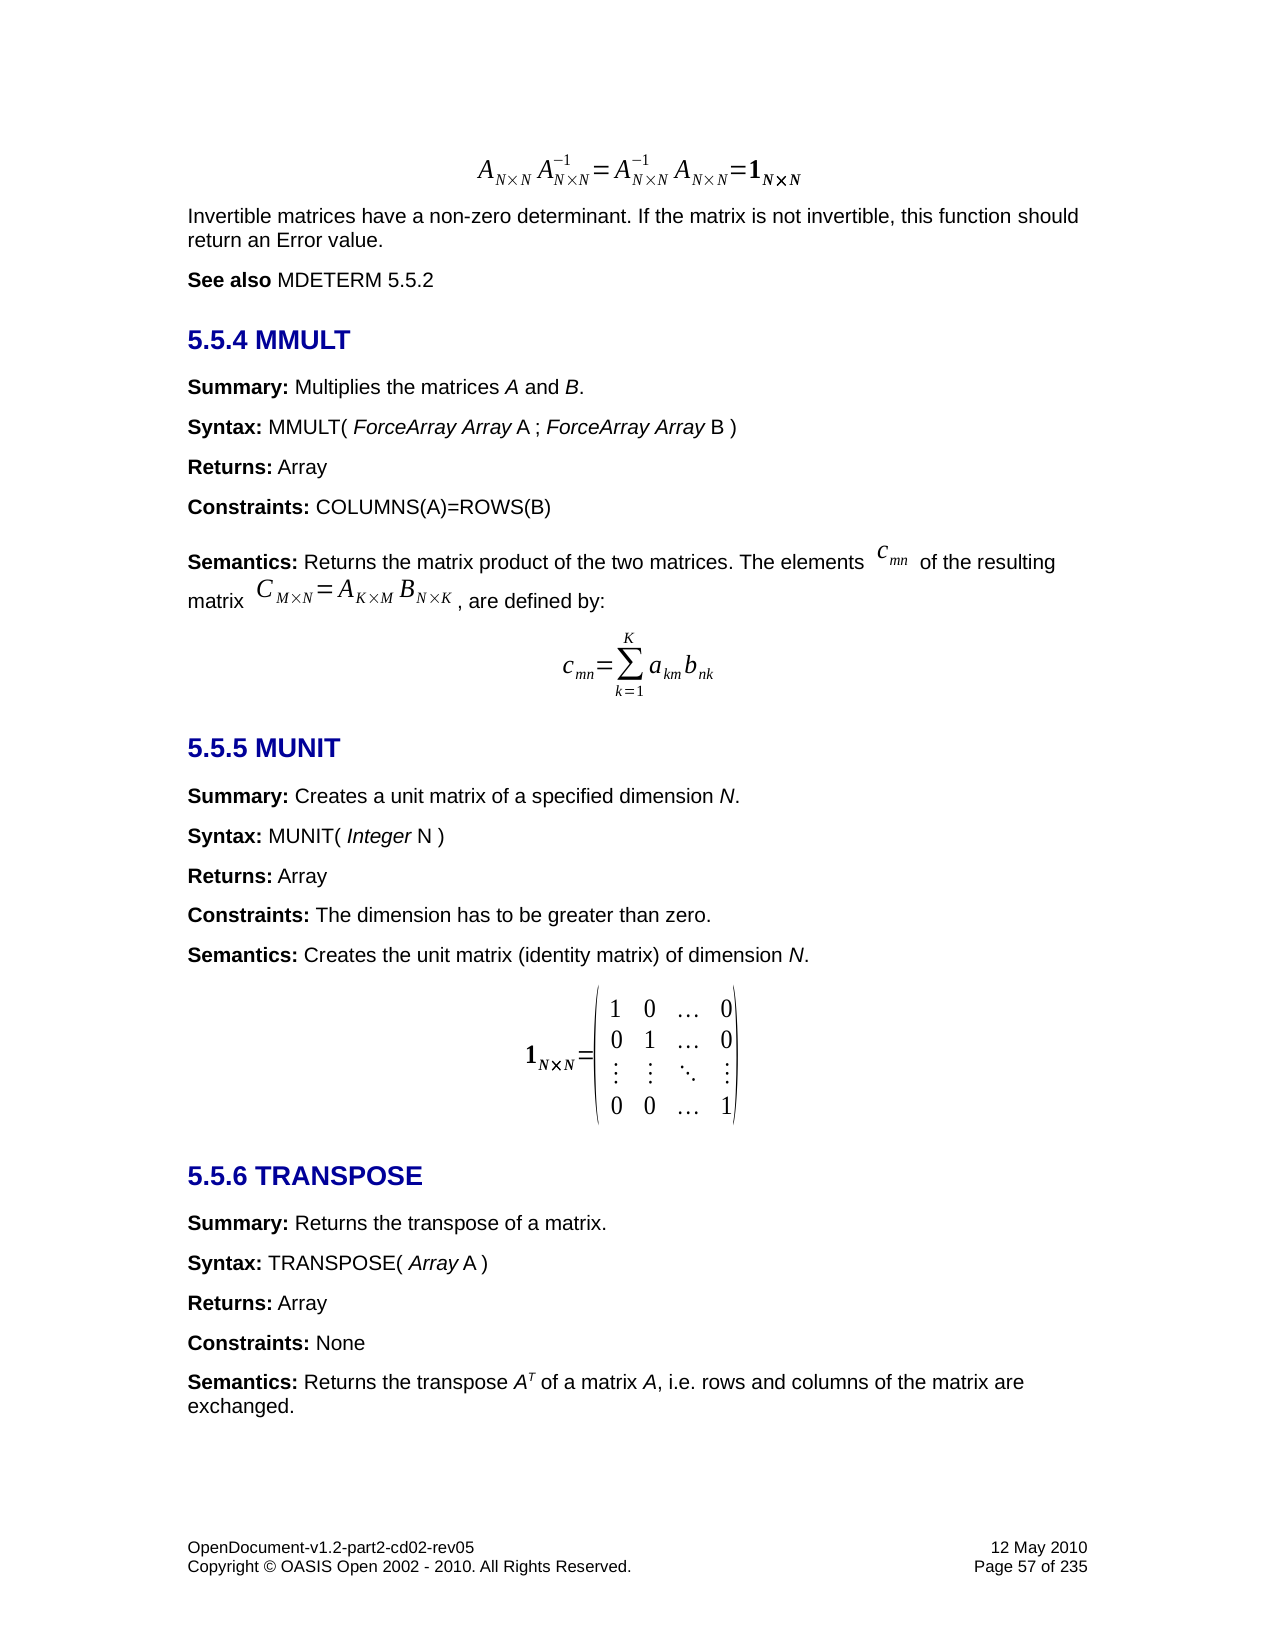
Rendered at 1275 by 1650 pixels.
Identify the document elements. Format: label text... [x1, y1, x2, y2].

text Summary: Creates a unit matrix of a specified dimension N. [187, 784, 1088, 808]
text Summary: Multiplies the matrices A and B. [187, 376, 1088, 399]
text Returns: Array [187, 864, 1088, 887]
text Semantics: Returns the transpose AT of a matrix A, i.e. rows and columns of the matrix are exchanged. [187, 1371, 1088, 1417]
text Semantics: Creates the unit matrix (identity matrix) of dimension N. [187, 944, 1088, 967]
text Invertible matrices have a non-zero determinant. If the matrix is not invertible, this function should return an Error value. [187, 205, 1088, 252]
text Syntax: MUNIT( Integer N ) [187, 824, 1088, 848]
subtitle MMULT [187, 325, 1088, 355]
subtitle TRANSPOSE [187, 1160, 1088, 1191]
text See also MDETERM 5.5.2 [187, 268, 1088, 292]
text Returns: Array [187, 456, 1088, 479]
subtitle MUNIT [187, 733, 1088, 764]
text Semantics: Returns the matrix product of the two matrices. The elements of the resulting matrix , are defined by: [187, 536, 1088, 613]
text Summary: Returns the transpose of a matrix. [187, 1211, 1088, 1235]
text Syntax: TRANSPOSE( Array A ) [187, 1251, 1088, 1274]
text Constraints: The dimension has to be greater than zero. [187, 904, 1088, 927]
text Constraints: COLUMNS(A)=ROWS(B) [187, 496, 1088, 519]
text Syntax: MMULT( ForceArray Array A ; ForceArray Array B ) [187, 416, 1088, 439]
text Constraints: None [187, 1331, 1088, 1354]
text Returns: Array [187, 1291, 1088, 1314]
